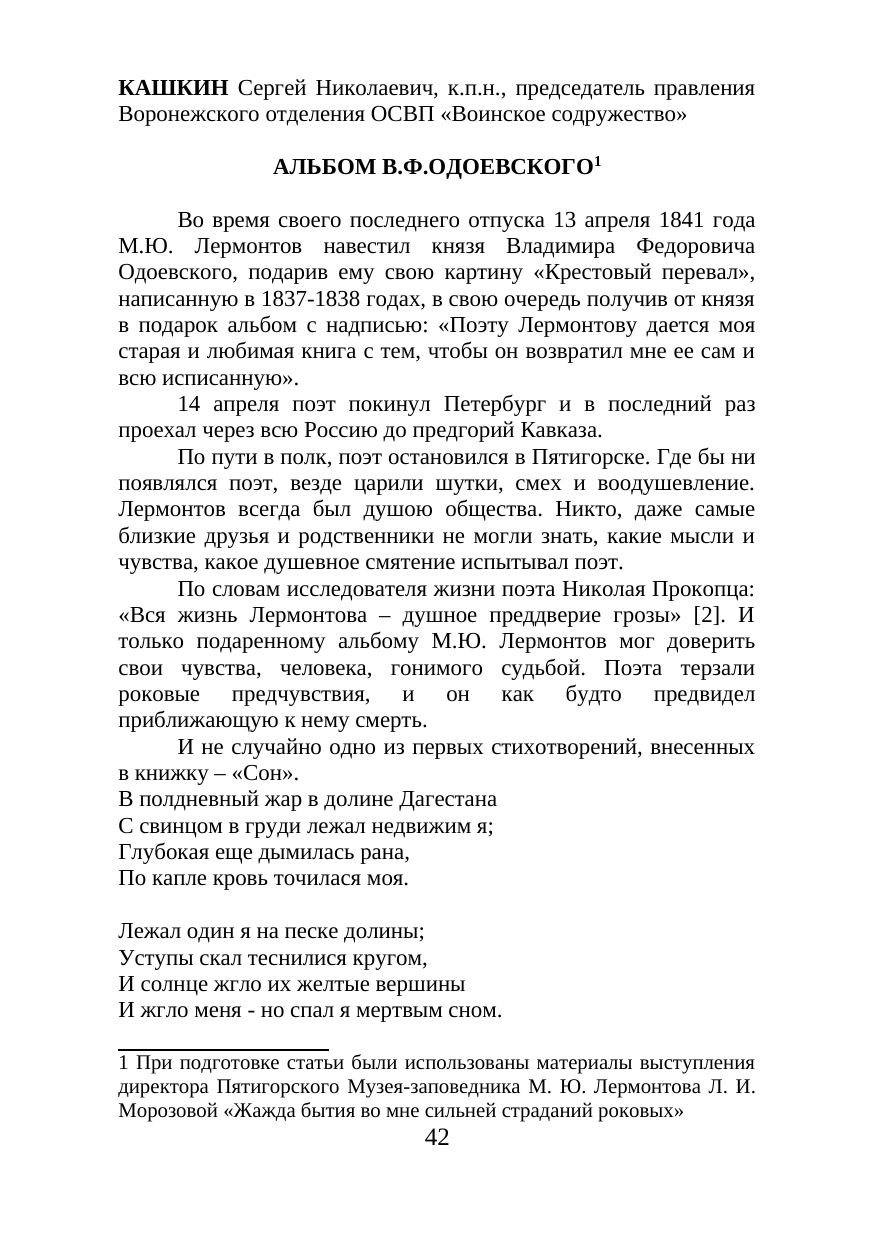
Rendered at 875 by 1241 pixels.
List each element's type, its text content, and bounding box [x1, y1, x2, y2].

text При подготовке статьи были использованы материалы выступления директора Пятигорского Музея-заповедника М. Ю. Лермонтова Л. И. Морозовой «Жажда бытия во мне сильней страданий роковых» [118, 1050, 756, 1122]
text Во время своего последнего отпуска 13 апреля 1841 года М.Ю. Лермонтов навестил князя Владимира Федоровича Одоевского, подарив ему свою картину «Крестовый перевал», написанную в 1837-1838 годах, в свою очередь получив от князя в подарок альбом с надписью: «Поэту Лермонтову дается моя старая и любимая книга с тем, чтобы он возвратил мне ее сам и всю исписанную». [118, 206, 756, 390]
text АЛЬБОМ В.Ф.ОДОЕВСКОГО [118, 153, 756, 179]
text 14 апреля поэт покинул Петербург и в последний раз проехал через всю Россию до предгорий Кавказа. [118, 390, 756, 443]
text И не случайно одно из первых стихотворений, внесенных в книжку – «Сон». [118, 733, 756, 785]
text По словам исследователя жизни поэта Николая Прокопца: «Вся жизнь Лермонтова – душное преддверие грозы» [2]. И только подаренному альбому М.Ю. Лермонтов мог доверить свои чувства, человека, гонимого судьбой. Поэта терзали роковые предчувствия, и он как будто предвидел приближающую к нему смерть. [118, 574, 756, 733]
text КАШКИН Сергей Николаевич, к.п.н., председатель правления Воронежского отделения ОСВП «Воинское содружество» [118, 74, 756, 127]
text В полдневный жар в долине Дагестана С свинцом в груди лежал недвижим я; Глубокая еще дымилась рана, По капле кровь точилася моя. Лежал один я на песке долины; Уступы скал теснилися кругом, И солнце жгло их желтые вершины И жгло меня - но спал я мертвым сном. [118, 785, 756, 1049]
text По пути в полк, поэт остановился в Пятигорске. Где бы ни появлялся поэт, везде царили шутки, смех и воодушевление. Лермонтов всегда был душою общества. Никто, даже самые близкие друзья и родственники не могли знать, какие мысли и чувства, какое душевное смятение испытывал поэт. [118, 443, 756, 574]
